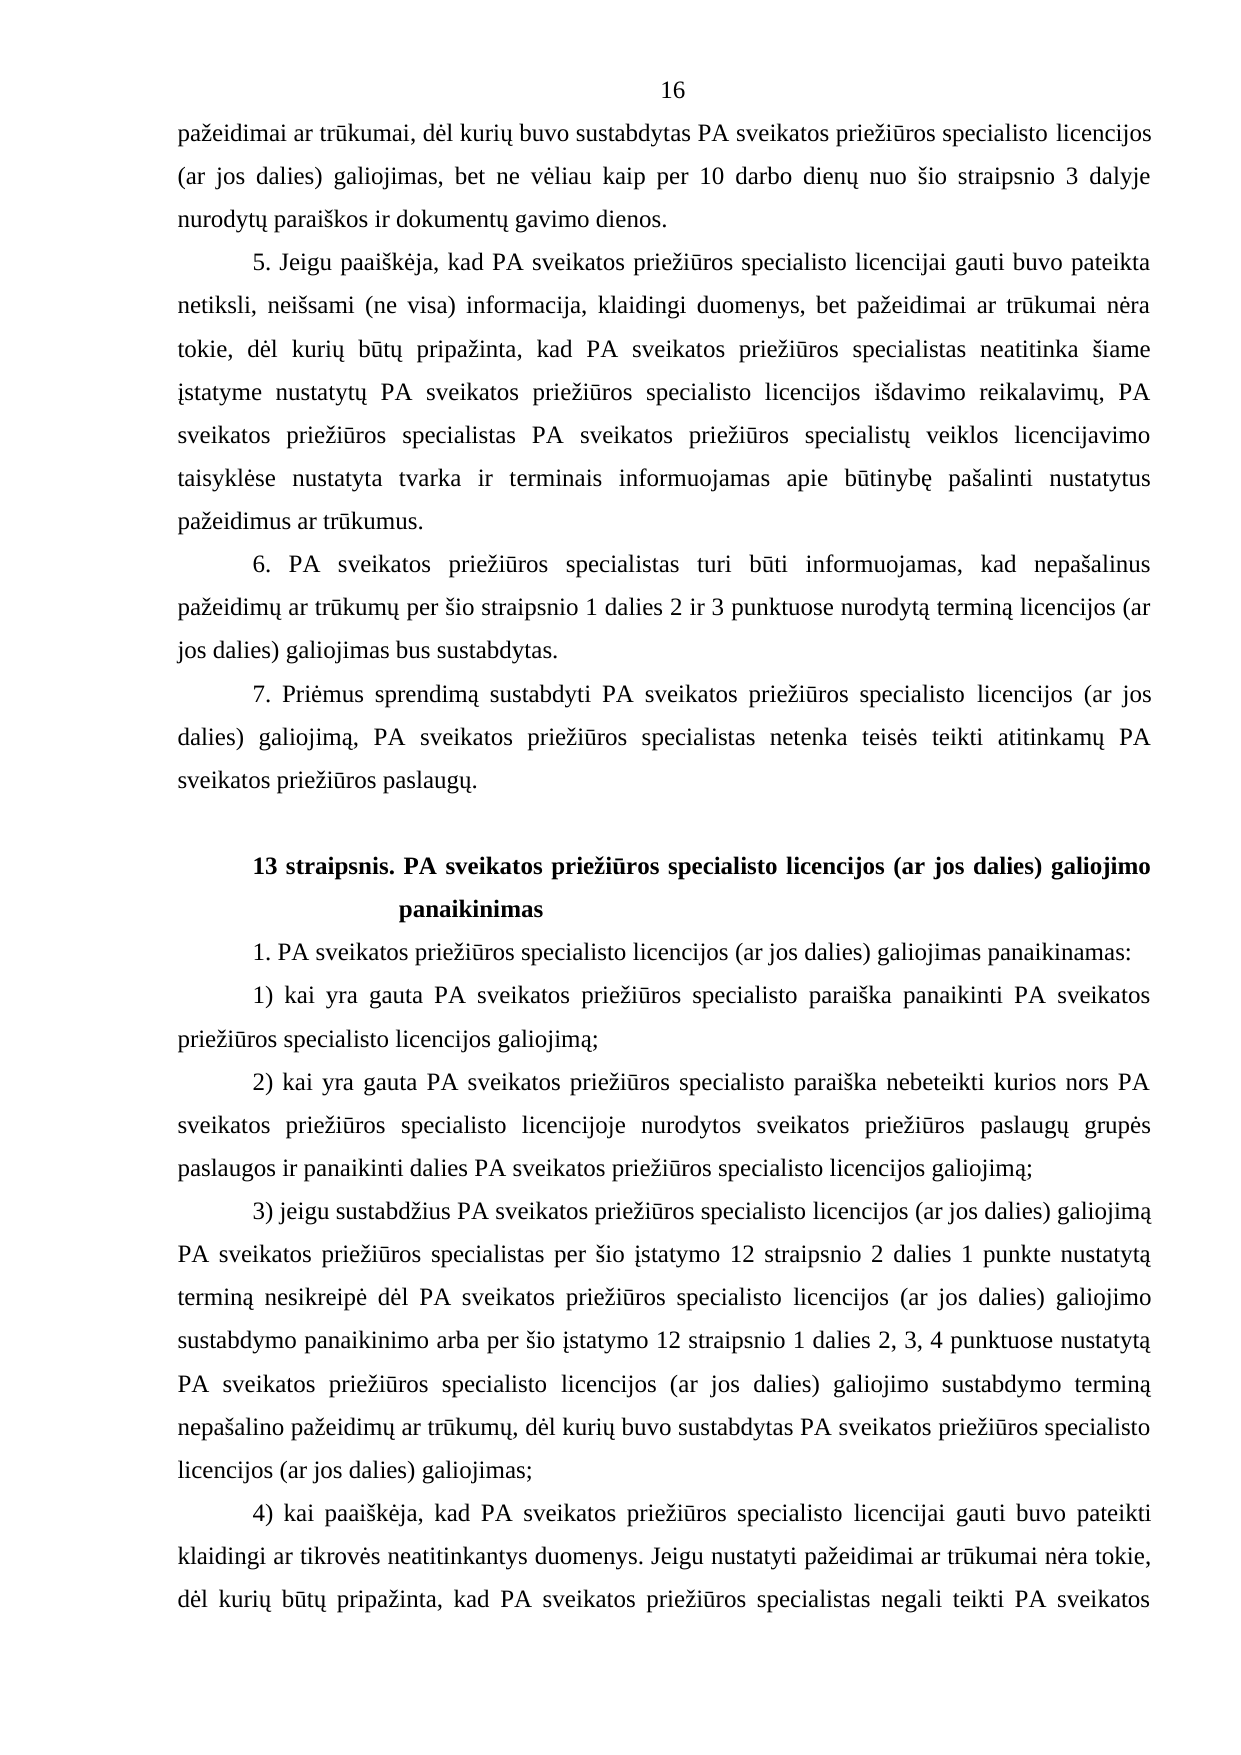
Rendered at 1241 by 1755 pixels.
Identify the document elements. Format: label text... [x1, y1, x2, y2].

text 4) kai paaiškėja, kad PA sveikatos priežiūros specialisto licencijai gauti buvo pateikti klaidingi ar tikrovės neatitinkantys duomenys. Jeigu nustatyti pažeidimai ar trūkumai nėra tokie, dėl kurių būtų pripažinta, kad PA sveikatos priežiūros specialistas negali teikti PA sveikatos [177, 1498, 1152, 1613]
text pažeidimai ar trūkumai, dėl kurių buvo sustabdytas PA sveikatos priežiūros specialisto licencijos (ar jos dalies) galiojimas, bet ne vėliau kaip per 10 darbo dienų nuo šio straipsnio 3 dalyje nurodytų paraiškos ir dokumentų gavimo dienos. [177, 118, 1152, 233]
text 13 straipsnis. PA sveikatos priežiūros specialisto licencijos (ar jos dalies) galiojimo panaikinimas [252, 851, 1152, 923]
text 2) kai yra gauta PA sveikatos priežiūros specialisto paraiška nebeteikti kurios nors PA sveikatos priežiūros specialisto licencijoje nurodytos sveikatos priežiūros paslaugų grupės paslaugos ir panaikinti dalies PA sveikatos priežiūros specialisto licencijos galiojimą; [177, 1067, 1152, 1182]
text 3) jeigu sustabdžius PA sveikatos priežiūros specialisto licencijos (ar jos dalies) galiojimą PA sveikatos priežiūros specialistas per šio įstatymo 12 straipsnio 2 dalies 1 punkte nustatytą terminą nesikreipė dėl PA sveikatos priežiūros specialisto licencijos (ar jos dalies) galiojimo sustabdymo panaikinimo arba per šio įstatymo 12 straipsnio 1 dalies 2, 3, 4 punktuose nustatytą PA sveikatos priežiūros specialisto licencijos (ar jos dalies) galiojimo sustabdymo terminą nepašalino pažeidimų ar trūkumų, dėl kurių buvo sustabdytas PA sveikatos priežiūros specialisto licencijos (ar jos dalies) galiojimas; [177, 1196, 1152, 1484]
text 5. Jeigu paaiškėja, kad PA sveikatos priežiūros specialisto licencijai gauti buvo pateikta netiksli, neišsami (ne visa) informacija, klaidingi duomenys, bet pažeidimai ar trūkumai nėra tokie, dėl kurių būtų pripažinta, kad PA sveikatos priežiūros specialistas neatitinka šiame įstatyme nustatytų PA sveikatos priežiūros specialisto licencijos išdavimo reikalavimų, PA sveikatos priežiūros specialistas PA sveikatos priežiūros specialistų veiklos licencijavimo taisyklėse nustatyta tvarka ir terminais informuojamas apie būtinybę pašalinti nustatytus pažeidimus ar trūkumus. [177, 247, 1152, 535]
text 1) kai yra gauta PA sveikatos priežiūros specialisto paraiška panaikinti PA sveikatos priežiūros specialisto licencijos galiojimą; [177, 981, 1152, 1052]
text 7. Priėmus sprendimą sustabdyti PA sveikatos priežiūros specialisto licencijos (ar jos dalies) galiojimą, PA sveikatos priežiūros specialistas netenka teisės teikti atitinkamų PA sveikatos priežiūros paslaugų. [177, 679, 1152, 794]
text 6. PA sveikatos priežiūros specialistas turi būti informuojamas, kad nepašalinus pažeidimų ar trūkumų per šio straipsnio 1 dalies 2 ir 3 punktuose nurodytą terminą licencijos (ar jos dalies) galiojimas bus sustabdytas. [177, 549, 1152, 664]
text 1. PA sveikatos priežiūros specialisto licencijos (ar jos dalies) galiojimas panaikinamas: [177, 937, 1152, 966]
